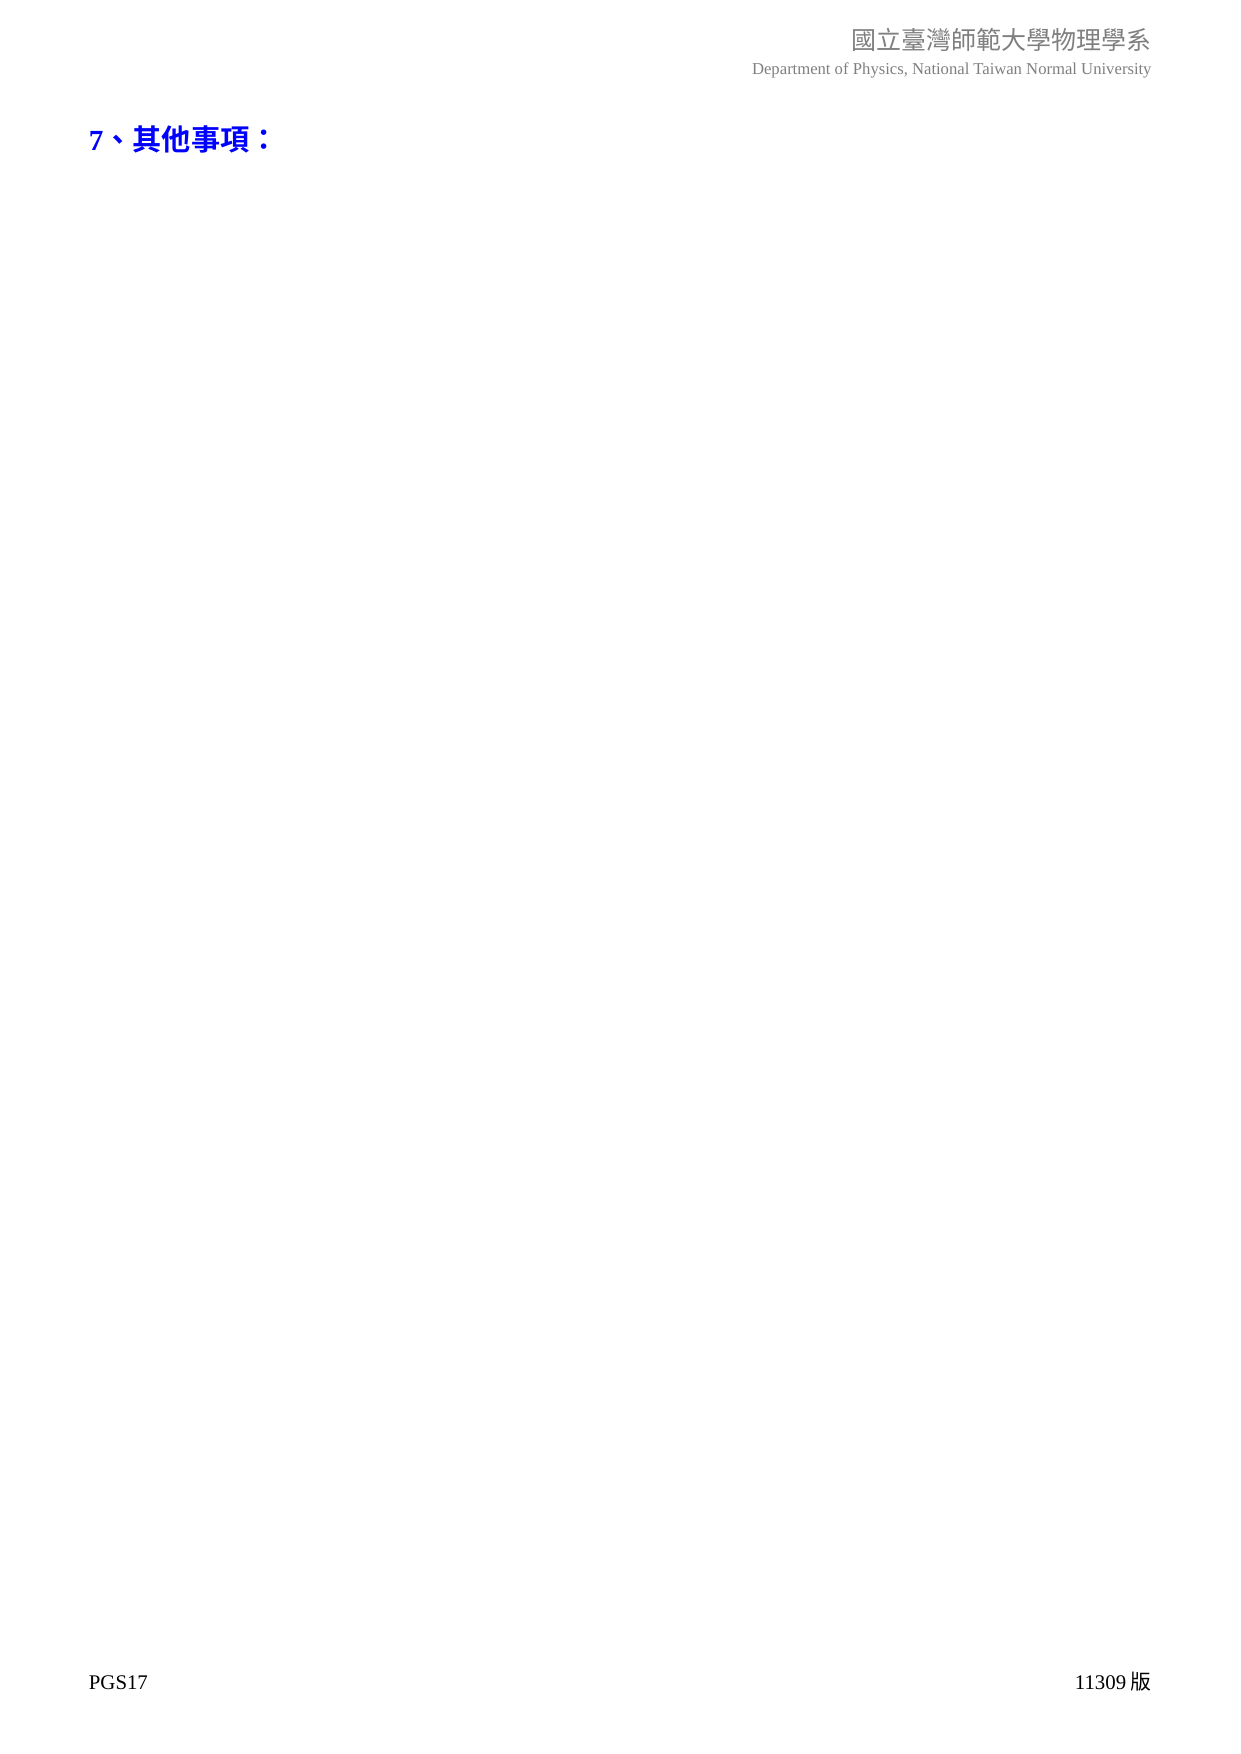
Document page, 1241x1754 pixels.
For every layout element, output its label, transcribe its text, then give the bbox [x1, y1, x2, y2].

text 7、其他事項： [89, 96, 1152, 158]
